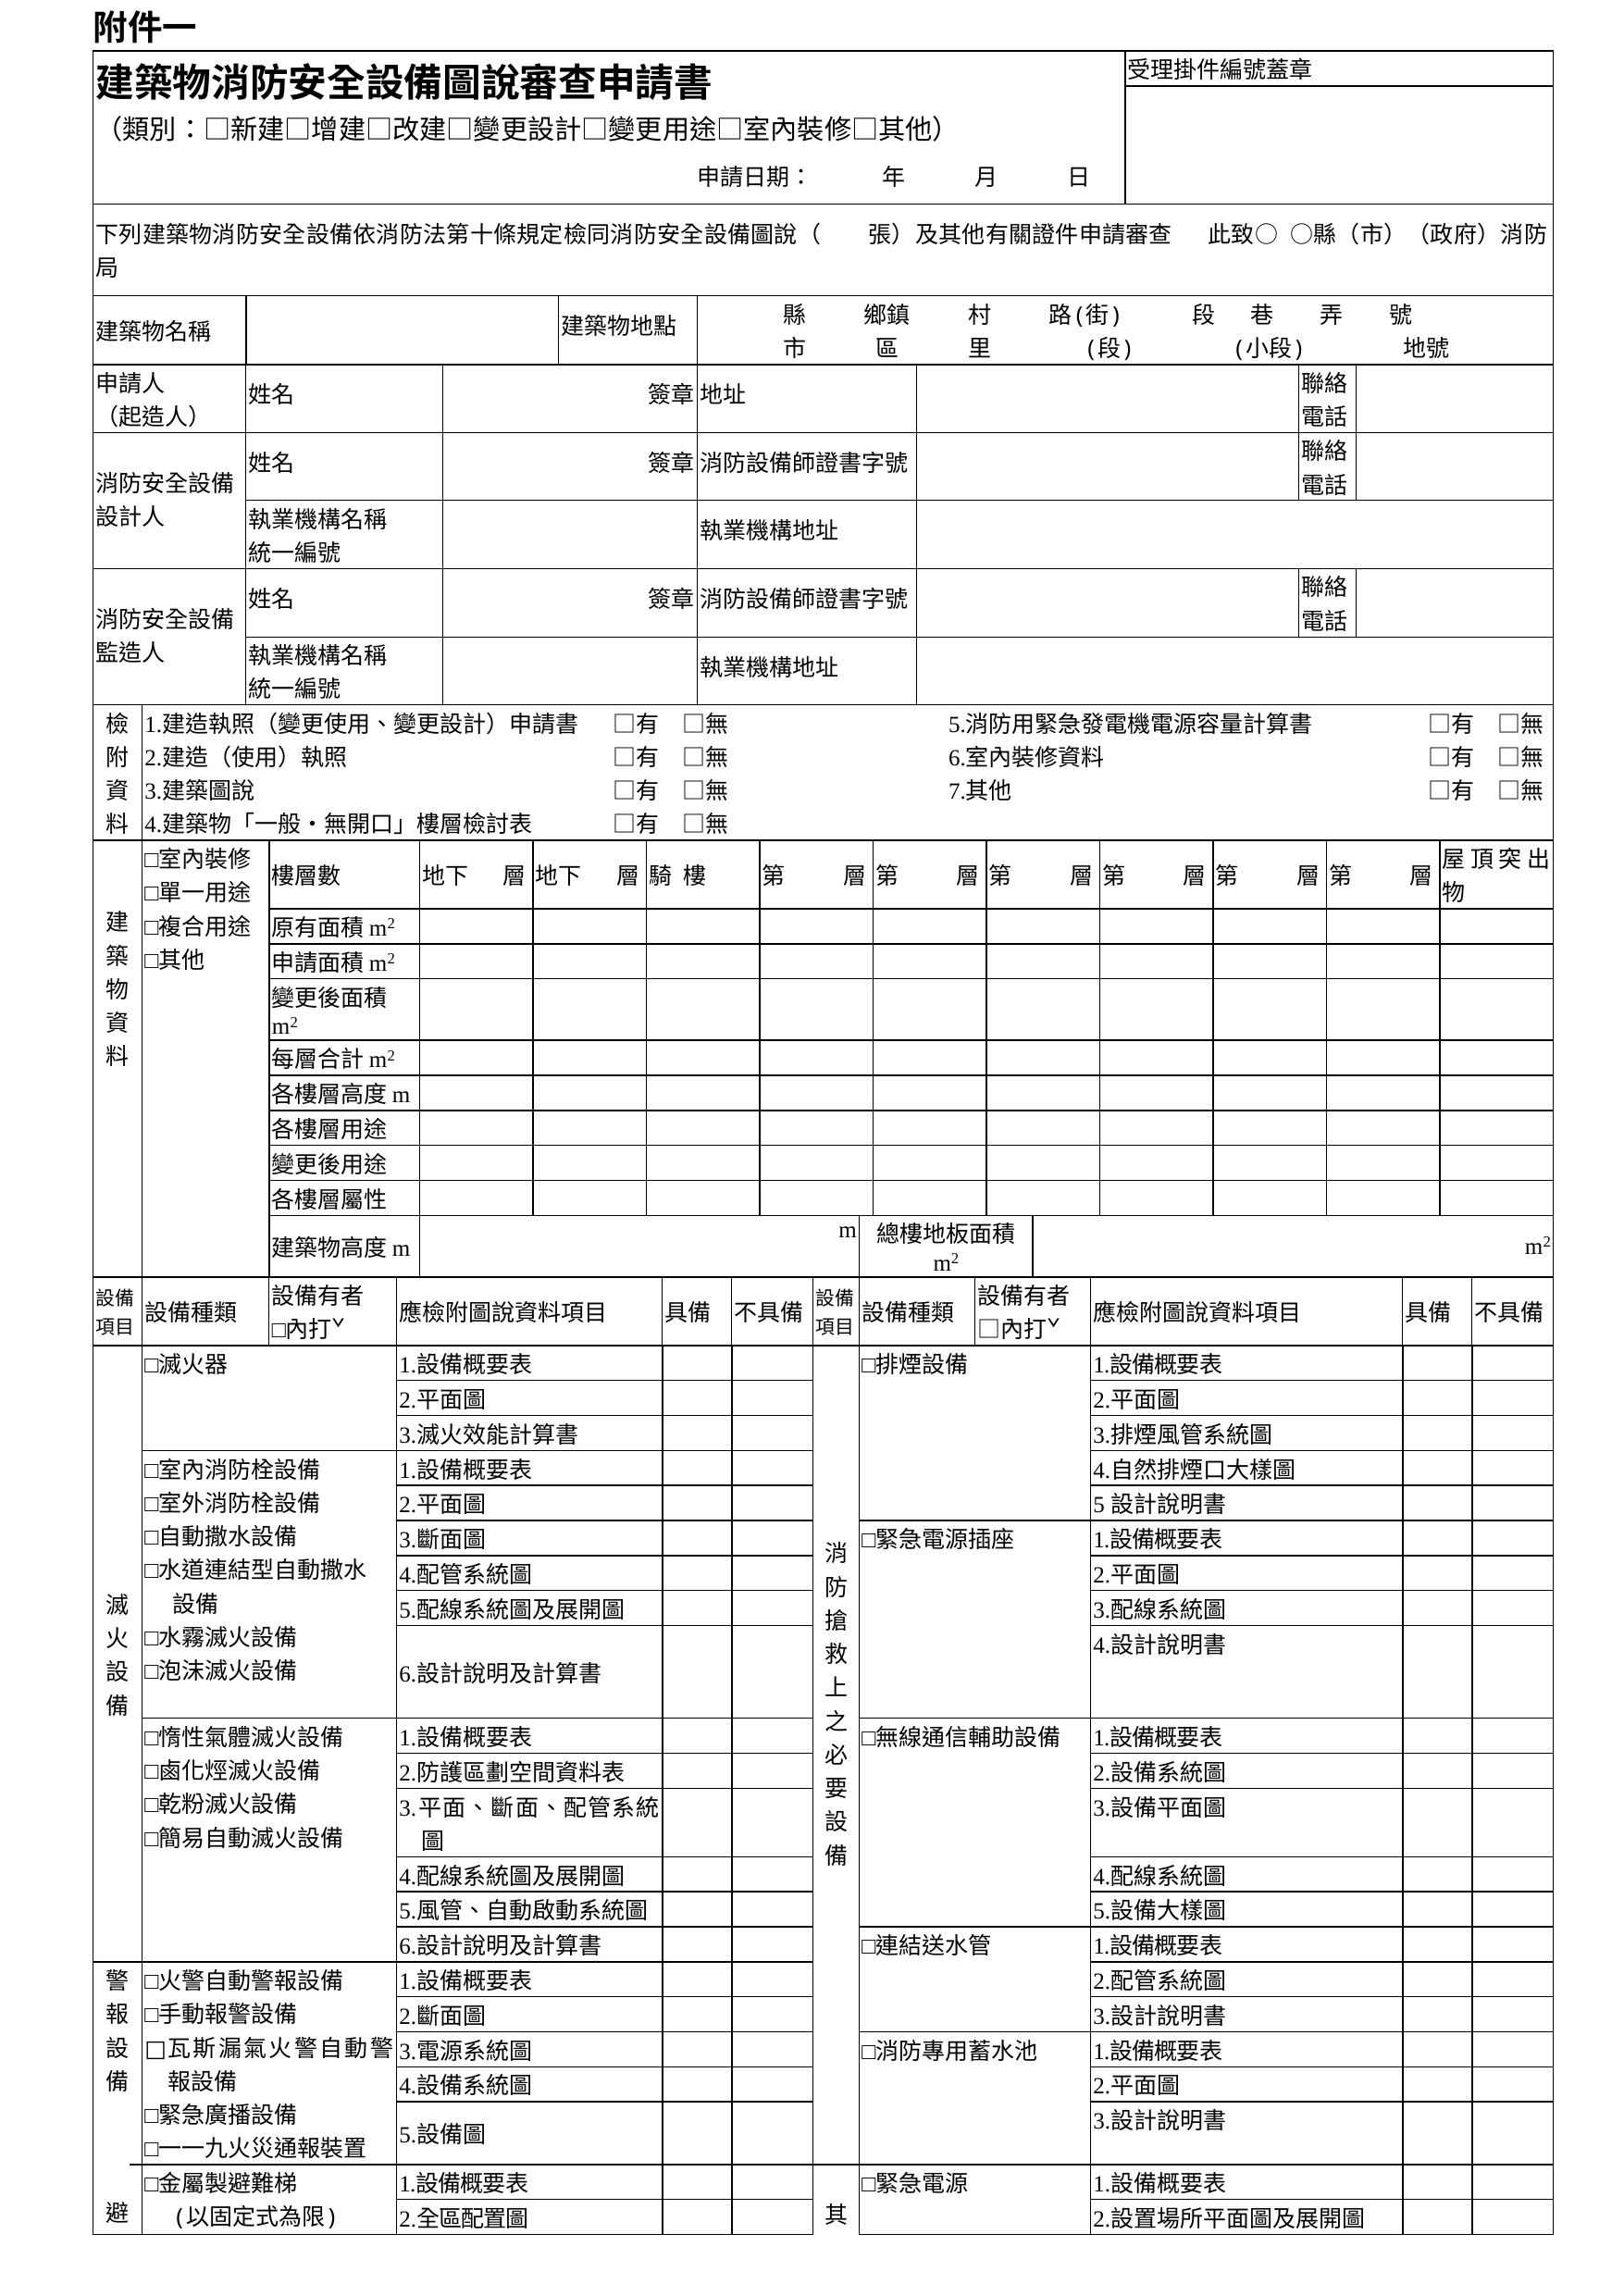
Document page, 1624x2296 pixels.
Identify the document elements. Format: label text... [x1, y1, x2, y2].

table_cell [534, 1181, 646, 1214]
table_cell 2.平面圖 [397, 1381, 662, 1415]
table_cell 騎 樓 [647, 841, 759, 908]
table_cell [534, 979, 646, 1039]
table_cell [1473, 1928, 1553, 1961]
table_cell 3.配線系統圖 [1091, 1591, 1402, 1625]
table_cell [1404, 1893, 1471, 1926]
table_cell 1.設備概要表 [397, 1451, 662, 1484]
table_cell □排煙設備 [860, 1347, 1090, 1520]
table_cell 1.設備概要表 [1091, 1347, 1402, 1380]
table_cell [663, 1416, 731, 1449]
table_cell [761, 979, 873, 1039]
table_cell 設備有者 □內打ˇ [269, 1278, 396, 1345]
table_cell [663, 1591, 731, 1625]
table_cell [534, 1146, 646, 1179]
table_cell [1327, 1146, 1439, 1179]
table_cell [987, 1181, 1099, 1214]
table_cell 1.設備概要表 [397, 1347, 662, 1380]
table_cell 消防設備師證書字號 [698, 569, 916, 636]
table_cell 2.平面圖 [1091, 1381, 1402, 1415]
table_cell 第 層 [1327, 841, 1439, 908]
table_cell [663, 2200, 731, 2234]
table_cell 5.設備大樣圖 [1091, 1893, 1402, 1926]
table_cell [733, 1626, 812, 1718]
table_cell [1473, 1857, 1553, 1891]
table_cell [1404, 2200, 1471, 2234]
table_cell [874, 1041, 986, 1074]
table_cell [647, 1181, 759, 1214]
table_cell [874, 945, 986, 978]
table_cell [733, 1381, 812, 1415]
table_cell [1404, 2067, 1471, 2101]
table_cell 執業機構名稱 統一編號 [246, 638, 442, 704]
table_cell [733, 1416, 812, 1449]
table_cell [761, 910, 873, 943]
table_cell 5 設計說明書 [1091, 1486, 1402, 1520]
table_cell [987, 1111, 1099, 1145]
table_cell [917, 638, 1553, 704]
table_cell [733, 1521, 812, 1555]
table_cell [663, 2067, 731, 2101]
table_cell 4.自然排煙口大樣圖 [1091, 1451, 1402, 1484]
table_cell 2.設備系統圖 [1091, 1754, 1402, 1787]
table_cell [1100, 1041, 1212, 1074]
table_cell [1100, 1111, 1212, 1145]
table_cell 5.設備圖 [397, 2103, 662, 2164]
table_cell [761, 1181, 873, 1214]
table_cell 檢附資料 [93, 705, 142, 839]
table_cell [1473, 1486, 1553, 1520]
table_cell 其 [813, 2166, 859, 2234]
table_cell [1100, 1076, 1212, 1110]
table_cell 地下 層 [534, 841, 646, 908]
table_cell [1473, 1416, 1553, 1449]
table_cell [1441, 910, 1553, 943]
table_cell 執業機構地址 [698, 638, 916, 704]
table_cell 2.全區配置圖 [397, 2200, 662, 2234]
table_cell [1357, 366, 1553, 432]
table_cell [663, 1451, 731, 1484]
table_cell [733, 1591, 812, 1625]
table_cell [420, 1181, 532, 1214]
table_cell 3.設計說明書 [1091, 1997, 1402, 2030]
table_cell [663, 1893, 731, 1926]
table_cell □火警自動警報設備 □手動報警設備 瓦斯漏氣火警自動警報設備 □緊急廣播設備 □一一九火災通報裝置 [143, 1963, 396, 2164]
table_cell □緊急電源 [860, 2166, 1090, 2234]
table_cell [733, 1719, 812, 1753]
table_cell [1473, 1521, 1553, 1555]
table_cell □金屬製避難梯 (以固定式為限) □救助袋 □緩降機 □避難繩索 □滑杆 □滑臺 □避難橋 [143, 2166, 396, 2234]
table_cell [1404, 2103, 1471, 2164]
table_cell 設備種類 [860, 1278, 974, 1345]
table_cell 執業機構地址 [698, 501, 916, 568]
table_cell [1473, 1381, 1553, 1415]
table_cell [733, 1754, 812, 1787]
table_cell [420, 1041, 532, 1074]
table_cell [874, 979, 986, 1039]
table_cell 1.設備概要表 [397, 1719, 662, 1753]
table_cell [1126, 87, 1553, 204]
table_cell [663, 1928, 731, 1961]
table_cell 具備 [1403, 1278, 1471, 1345]
table_cell [733, 1347, 812, 1380]
table_cell [663, 2166, 731, 2199]
table_header 建築物消防安全設備圖說審查申請書 （類別：□新建□增建□改建□變更設計□變更用途□室內裝修□其他） 申請日期： 年 月 日 [93, 52, 1124, 204]
table_cell [1473, 2067, 1553, 2101]
table_cell 4.配管系統圖 [397, 1557, 662, 1590]
table_cell □室內裝修 □單一用途 □複合用途 □其他 [143, 841, 268, 1276]
table_cell 消防安全設備設計人 [93, 433, 245, 568]
table_cell 1.建造執照（變更使用、變更設計）申請書 □有 □無 5.消防用緊急發電機電源容量計算書 □有 □無 2.建造（使用）執照 □有 □無 6.室內裝修資料 □有 □無 3.建築圖說 □有 □無 7.其他 □有 □無 4.建築物「一般‧無開口」樓層檢討表 □有 □無 [143, 705, 1553, 839]
table_cell 簽章 [443, 366, 697, 432]
table_cell [663, 1963, 731, 1996]
table_cell 第 層 [987, 841, 1099, 908]
table_cell [1214, 979, 1326, 1039]
table_cell [761, 945, 873, 978]
table_cell 2.設置場所平面圖及展開圖 [1091, 2200, 1402, 2234]
table_cell [1404, 1521, 1471, 1555]
table_cell 消防設備師證書字號 [698, 433, 916, 500]
table_cell [1473, 2166, 1553, 2199]
table_cell [1404, 1719, 1471, 1753]
table_cell [647, 1041, 759, 1074]
table_cell [733, 1893, 812, 1926]
table_cell 3.設計說明書 [1091, 2103, 1402, 2164]
table_cell [420, 979, 532, 1039]
table_cell 設備種類 [143, 1278, 268, 1345]
table_cell [1473, 1626, 1553, 1718]
table_cell 樓層數 [270, 841, 419, 908]
table_cell 各樓層屬性 [270, 1181, 419, 1214]
table_cell [733, 1963, 812, 1996]
table_cell [1441, 1076, 1553, 1110]
table_cell [874, 910, 986, 943]
table_cell 建築物名稱 [93, 296, 245, 364]
table_cell 3.斷面圖 [397, 1521, 662, 1555]
table_cell 姓名 [246, 569, 442, 636]
table_cell 6.設計說明及計算書 [397, 1626, 662, 1718]
table_cell 屋頂突出物 [1441, 841, 1553, 908]
table_cell [1327, 1041, 1439, 1074]
table_cell [1214, 1146, 1326, 1179]
table_cell 6.設計說明及計算書 [397, 1928, 662, 1961]
table_cell [1404, 1789, 1471, 1856]
table_cell [443, 501, 697, 568]
table_cell 4.配線系統圖 [1091, 1857, 1402, 1891]
table_cell [534, 945, 646, 978]
table_cell 1.設備概要表 [1091, 1928, 1402, 1961]
table_cell 執業機構名稱 統一編號 [246, 501, 442, 568]
table_cell 1.設備概要表 [1091, 2166, 1402, 2199]
table_cell [733, 1789, 812, 1856]
table_cell 4.配線系統圖及展開圖 [397, 1857, 662, 1891]
table_cell 申請面積m2 [270, 945, 419, 978]
table_cell [917, 366, 1298, 432]
table_cell [733, 2103, 812, 2164]
table_cell [534, 910, 646, 943]
table_cell [647, 1146, 759, 1179]
table_cell 避難逃生設備 [93, 2166, 142, 2234]
table_cell [534, 1041, 646, 1074]
table_cell [874, 1076, 986, 1110]
table_cell [647, 910, 759, 943]
table_cell [1473, 1789, 1553, 1856]
table_cell 4.設備系統圖 [397, 2067, 662, 2101]
table_cell [534, 1076, 646, 1110]
table_cell 不具備 [1472, 1278, 1553, 1345]
table_cell □連結送水管 [860, 1928, 1090, 2030]
table_cell [1214, 1111, 1326, 1145]
table_cell 3.電源系統圖 [397, 2032, 662, 2066]
table_cell [874, 1146, 986, 1179]
table_cell [663, 1719, 731, 1753]
table_cell 1.設備概要表 [1091, 1521, 1402, 1555]
table_cell [917, 501, 1553, 568]
table_cell [1214, 1076, 1326, 1110]
table_cell [1327, 945, 1439, 978]
table_cell 2.平面圖 [1091, 1557, 1402, 1590]
table_cell [874, 1181, 986, 1214]
table_cell □無線通信輔助設備 [860, 1719, 1090, 1926]
table_cell [1441, 1146, 1553, 1179]
table_cell [663, 1997, 731, 2030]
table_cell 姓名 [246, 366, 442, 432]
table_cell □消防專用蓄水池 [860, 2032, 1090, 2164]
table_cell [534, 1111, 646, 1145]
table_cell [1214, 1181, 1326, 1214]
table_cell 應檢附圖說資料項目 [397, 1278, 662, 1345]
table_cell [663, 1557, 731, 1590]
table_cell 姓名 [246, 433, 442, 500]
table_cell 變更後面積m2 [270, 979, 419, 1039]
table_cell [1473, 1451, 1553, 1484]
table_cell [1473, 1557, 1553, 1590]
table_cell [663, 1347, 731, 1380]
table_cell [647, 1076, 759, 1110]
table_cell 警報設備 [93, 1963, 142, 2164]
table_cell 5.風管、自動啟動系統圖 [397, 1893, 662, 1926]
table_cell 1.設備概要表 [1091, 1719, 1402, 1753]
table_cell [1441, 945, 1553, 978]
table_cell [1404, 2032, 1471, 2066]
table_cell [733, 2166, 812, 2199]
table_cell 各樓層用途 [270, 1111, 419, 1145]
table_cell 3.設備平面圖 [1091, 1789, 1402, 1856]
table_cell [663, 1381, 731, 1415]
table_cell 每層合計m2 [270, 1041, 419, 1074]
text 附件一 [93, 0, 1552, 50]
table_cell [1404, 1857, 1471, 1891]
table_cell 變更後用途 [270, 1146, 419, 1179]
table_cell 地下 層 [420, 841, 532, 908]
table_cell [1404, 1486, 1471, 1520]
table_cell [987, 1146, 1099, 1179]
table_cell □室內消防栓設備 □室外消防栓設備 □自動撒水設備 □水道連結型自動撒水 設備 □水霧滅火設備 □泡沫滅火設備 [143, 1451, 396, 1718]
table_cell [1473, 1893, 1553, 1926]
table_cell [1404, 1626, 1471, 1718]
table_cell [733, 2032, 812, 2066]
table_cell [761, 1076, 873, 1110]
table_cell 設備項目 [813, 1278, 859, 1345]
table_cell [647, 979, 759, 1039]
table_cell [1404, 1416, 1471, 1449]
table_cell 消防搶救上之必要設備 [813, 1347, 859, 2164]
table_cell [1100, 910, 1212, 943]
table_cell [874, 1111, 986, 1145]
table_cell [1404, 1754, 1471, 1787]
table_cell [1441, 1041, 1553, 1074]
table_cell [1473, 1963, 1553, 1996]
table_cell [1404, 1928, 1471, 1961]
table_cell [1327, 910, 1439, 943]
table_cell [663, 1857, 731, 1891]
table_cell [1441, 1181, 1553, 1214]
table_cell [1100, 979, 1212, 1039]
table_cell [1357, 569, 1553, 636]
table_cell 應檢附圖說資料項目 [1091, 1278, 1402, 1345]
table_cell [761, 1111, 873, 1145]
table_cell [1473, 1997, 1553, 2030]
table_cell [1214, 945, 1326, 978]
table_cell 5.配線系統圖及展開圖 [397, 1591, 662, 1625]
table_cell [1473, 2103, 1553, 2164]
table_cell 1.設備概要表 [1091, 2032, 1402, 2066]
table_cell [663, 1486, 731, 1520]
table_cell [1327, 1111, 1439, 1145]
table_cell [1327, 1076, 1439, 1110]
table_cell [1214, 1041, 1326, 1074]
table_cell [1473, 2200, 1553, 2234]
table_cell 建築物地點 [559, 296, 697, 364]
table_cell [1473, 1719, 1553, 1753]
table_cell 聯絡電話 [1299, 366, 1356, 432]
table_cell 3.排煙風管系統圖 [1091, 1416, 1402, 1449]
table_cell m2 [1034, 1216, 1553, 1276]
table_cell 滅火設備 [93, 1347, 142, 1961]
table_cell 第 層 [874, 841, 986, 908]
table_cell 簽章 [443, 569, 697, 636]
table_cell [733, 1857, 812, 1891]
table_cell □滅火器 [143, 1347, 396, 1449]
table_cell [663, 2103, 731, 2164]
table_cell 第 層 [1100, 841, 1212, 908]
table_cell 設備項目 [93, 1278, 142, 1345]
table_header 受理掛件編號蓋章 [1126, 52, 1553, 85]
table_cell 建築物資料 [93, 841, 142, 1276]
table_cell [443, 638, 697, 704]
table_cell [663, 1521, 731, 1555]
table_cell 縣 鄉鎮 村 路(街) 段 巷 弄 號 市 區 里 (段) (小段) 地號 [698, 296, 1553, 364]
table_cell [420, 1076, 532, 1110]
table_cell m [420, 1216, 859, 1276]
table_cell [1100, 1146, 1212, 1179]
table_cell [420, 1146, 532, 1179]
table_cell [1441, 1111, 1553, 1145]
table_cell [663, 1626, 731, 1718]
table_cell 聯絡電話 [1299, 569, 1356, 636]
table_cell [647, 1111, 759, 1145]
table_cell 第 層 [761, 841, 873, 908]
table_cell [1404, 1347, 1471, 1380]
table_cell 1.設備概要表 [397, 2166, 662, 2199]
table_cell [1404, 1451, 1471, 1484]
table_cell [1100, 945, 1212, 978]
table_cell 2.平面圖 [1091, 2067, 1402, 2101]
table_cell [761, 1146, 873, 1179]
table_cell 聯絡電話 [1299, 433, 1356, 500]
table_cell [917, 569, 1298, 636]
table_cell 3.滅火效能計算書 [397, 1416, 662, 1449]
table_cell 原有面積m2 [270, 910, 419, 943]
table_cell □緊急電源插座 [860, 1521, 1090, 1718]
table_cell [663, 2032, 731, 2066]
table_cell [733, 1451, 812, 1484]
table_cell [733, 2067, 812, 2101]
table_cell 2.防護區劃空間資料表 [397, 1754, 662, 1787]
table_cell [1327, 1181, 1439, 1214]
table_cell 總樓地板面積m2 [860, 1216, 1032, 1276]
table_cell [987, 1041, 1099, 1074]
table_cell [1214, 910, 1326, 943]
table_cell 建築物高度m [270, 1216, 419, 1276]
table_cell 設備有者□內打ˇ [975, 1278, 1090, 1345]
table_cell 4.設計說明書 [1091, 1626, 1402, 1718]
table_cell [247, 296, 558, 364]
table_cell [761, 1041, 873, 1074]
table_cell [733, 1486, 812, 1520]
table_cell [1404, 1997, 1471, 2030]
table_cell 下列建築物消防安全設備依消防法第十條規定檢同消防安全設備圖說（ 張）及其他有關證件申請審查 此致○ ○縣（市）（政府）消防局 [93, 205, 1553, 295]
table_cell [987, 979, 1099, 1039]
table_cell [733, 1928, 812, 1961]
table_cell [1357, 433, 1553, 500]
table_cell □惰性氣體滅火設備 □鹵化烴滅火設備 □乾粉滅火設備 □簡易自動滅火設備 [143, 1719, 396, 1961]
table_cell [987, 1076, 1099, 1110]
table_cell [420, 945, 532, 978]
table_cell [663, 1754, 731, 1787]
table_cell [733, 1997, 812, 2030]
table_cell [663, 1789, 731, 1856]
table_cell [1473, 1591, 1553, 1625]
table_cell [420, 1111, 532, 1145]
table_cell 第 層 [1214, 841, 1326, 908]
table_cell [1404, 2166, 1471, 2199]
table_cell [1100, 1181, 1212, 1214]
table_cell 具備 [663, 1278, 731, 1345]
table_cell [1473, 1754, 1553, 1787]
table_cell 消防安全設備監造人 [93, 569, 245, 704]
table_cell [1327, 979, 1439, 1039]
table_cell [1404, 1963, 1471, 1996]
table_cell [987, 945, 1099, 978]
table_cell [647, 945, 759, 978]
table_cell [1404, 1381, 1471, 1415]
table_cell [987, 910, 1099, 943]
table_cell [420, 910, 532, 943]
table_cell 不具備 [732, 1278, 812, 1345]
table_cell [733, 1557, 812, 1590]
table_cell 3.平面、斷面、配管系統圖 [397, 1789, 662, 1856]
table_cell [1404, 1557, 1471, 1590]
table_cell 申請人 （起造人） [93, 366, 245, 432]
table_cell 1.設備概要表 [397, 1963, 662, 1996]
table_cell [917, 433, 1298, 500]
table_cell 2.配管系統圖 [1091, 1963, 1402, 1996]
table_cell 簽章 [443, 433, 697, 500]
table_cell [1404, 1591, 1471, 1625]
table_cell 地址 [698, 366, 916, 432]
table_cell [1473, 2032, 1553, 2066]
table_cell 2.斷面圖 [397, 1997, 662, 2030]
table_cell 各樓層高度m [270, 1076, 419, 1110]
table_cell [733, 2200, 812, 2234]
table_cell [1441, 979, 1553, 1039]
table_cell 2.平面圖 [397, 1486, 662, 1520]
table_cell [1473, 1347, 1553, 1380]
